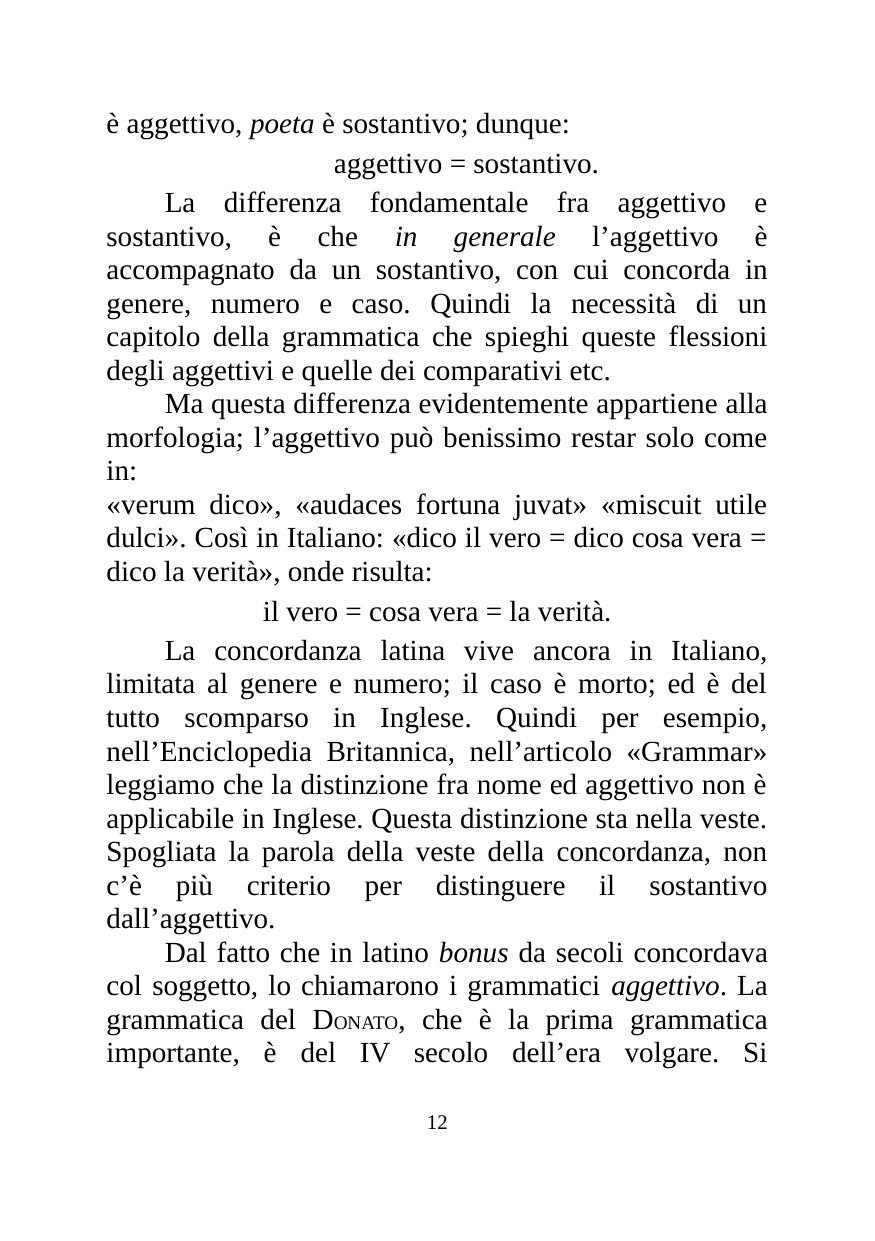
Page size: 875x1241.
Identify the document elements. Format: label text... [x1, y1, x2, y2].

text La concordanza latina vive ancora in Italiano, limitata al genere e numero; il caso è morto; ed è del tutto scomparso in Inglese. Quindi per esempio, nell’Enciclopedia Britannica, nell’articolo «Grammar» leggiamo che la distinzione fra nome ed aggettivo non è applicabile in Inglese. Questa distinzione sta nella veste. Spogliata la parola della veste della concordanza, non c’è più criterio per distinguere il sostantivo dall’aggettivo. [106, 633, 768, 935]
text Ma questa differenza evidentemente appartiene alla morfologia; l’aggettivo può benissimo restar solo come in: [106, 386, 768, 487]
text è aggettivo, poeta è sostantivo; dunque: [106, 106, 768, 140]
text «verum dico», «audaces fortuna juvat» «miscuit utile dulci». Così in Italiano: «dico il vero = dico cosa vera = dico la verità», onde risulta: [106, 487, 768, 588]
text il vero = cosa vera = la verità. [106, 594, 768, 627]
text aggettivo = sostantivo. [106, 146, 768, 179]
text Dal fatto che in latino bonus da secoli concordava col soggetto, lo chiamarono i grammatici aggettivo. La grammatica del Donato, che è la prima grammatica importante, è del IV secolo dell’era volgare. Si [106, 935, 768, 1069]
text La differenza fondamentale fra aggettivo e sostantivo, è che in generale l’aggettivo è accompagnato da un sostantivo, con cui concorda in genere, numero e caso. Quindi la necessità di un capitolo della grammatica che spieghi queste flessioni degli aggettivi e quelle dei comparativi etc. [106, 185, 768, 386]
